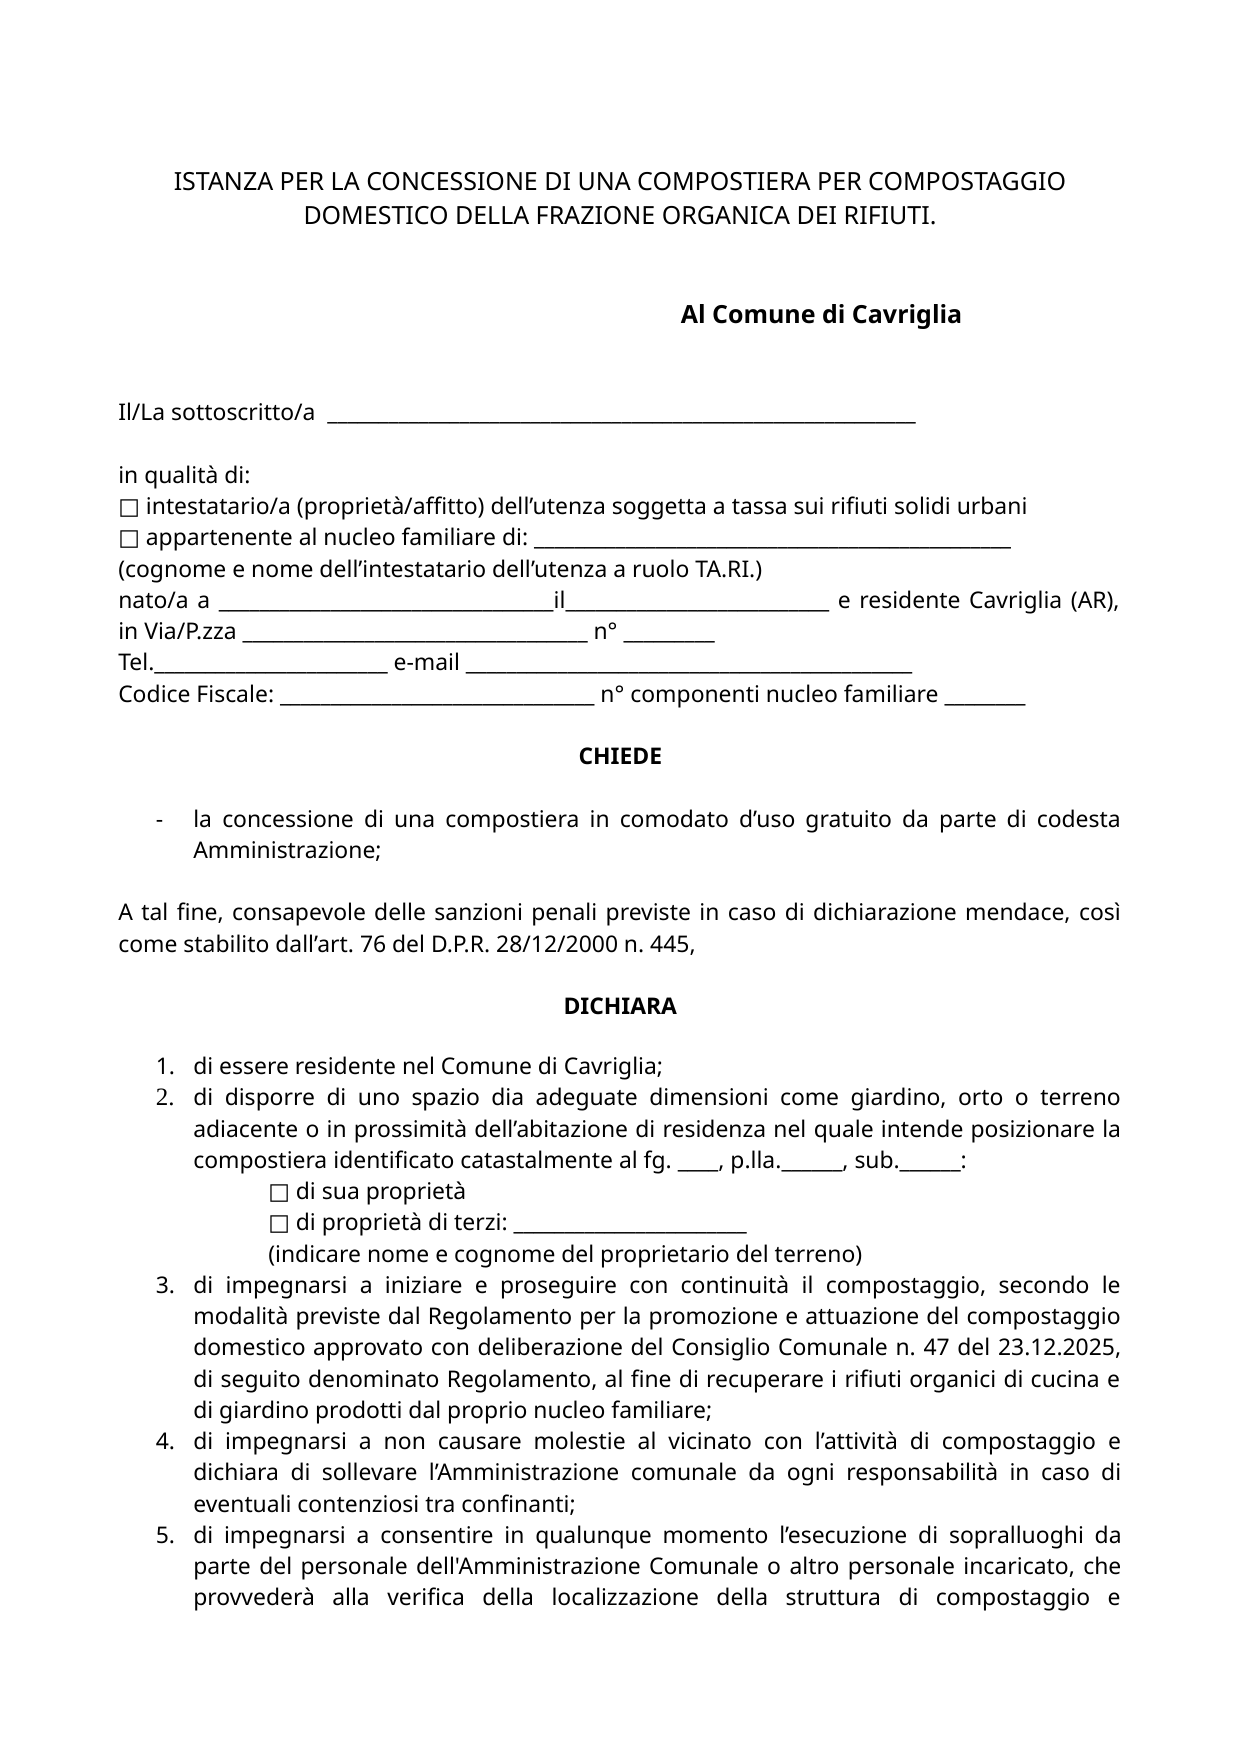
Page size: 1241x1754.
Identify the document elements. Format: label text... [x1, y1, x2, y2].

text Codice Fiscale: _______________________________ n° componenti nucleo familiare ________ [118, 677, 1122, 709]
text Tel._______________________ e-mail ____________________________________________ [118, 646, 1122, 677]
text □ appartenente al nucleo familiare di: _______________________________________________ [118, 521, 1122, 552]
text in qualità di: [118, 459, 1122, 490]
list di essere residente nel Comune di Cavriglia; [156, 1050, 1122, 1081]
list di impegnarsi a iniziare e proseguire con continuità il compostaggio, secondo le modalità previste dal Regolamento per la promozione e attuazione del compostaggio domestico approvato con deliberazione del Consiglio Comunale n. 47 del 23.12.2025, di seguito denominato Regolamento, al fine di recuperare i rifiuti organici di cucina e di giardino prodotti dal proprio nucleo familiare; [156, 1269, 1122, 1425]
list di impegnarsi a non causare molestie al vicinato con l’attività di compostaggio e dichiara di sollevare l’Amministrazione comunale da ogni responsabilità in caso di eventuali contenziosi tra confinanti; [156, 1425, 1122, 1519]
list la concessione di una compostiera in comodato d’uso gratuito da parte di codesta Amministrazione; [156, 802, 1122, 865]
text ISTANZA PER LA CONCESSIONE DI UNA COMPOSTIERA PER COMPOSTAGGIO DOMESTICO DELLA FRAZIONE ORGANICA DEI RIFIUTI. [118, 163, 1122, 232]
text (cognome e nome dell’intestatario dell’utenza a ruolo TA.RI.) [118, 552, 1122, 584]
list di impegnarsi a consentire in qualunque momento l’esecuzione di sopralluoghi da parte del personale dell'Amministrazione Comunale o altro personale incaricato, che provvederà alla verifica della localizzazione della struttura di compostaggio e [156, 1519, 1122, 1612]
text nato/a a _________________________________il__________________________ e residente Cavriglia (AR), in Via/P.zza __________________________________ n° _________ [118, 584, 1122, 646]
text Al Comune di Cavriglia [118, 297, 1122, 331]
text (indicare nome e cognome del proprietario del terreno) [268, 1237, 1122, 1269]
list di disporre di uno spazio dia adeguate dimensioni come giardino, orto o terreno adiacente o in prossimità dell’abitazione di residenza nel quale intende posizionare la compostiera identificato catastalmente al fg. ____, p.lla.______, sub.______: [156, 1081, 1122, 1175]
text A tal fine, consapevole delle sanzioni penali previste in caso di dichiarazione mendace, così come stabilito dall’art. 76 del D.P.R. 28/12/2000 n. 445, [118, 896, 1122, 959]
text □ di sua proprietà [268, 1175, 1122, 1206]
text Il/La sottoscritto/a __________________________________________________________ [118, 396, 1122, 427]
text CHIEDE [118, 740, 1122, 771]
text □ intestatario/a (proprietà/affitto) dell’utenza soggetta a tassa sui rifiuti solidi urbani [118, 490, 1122, 521]
text □ di proprietà di terzi: _______________________ [268, 1206, 1122, 1237]
text DICHIARA [118, 990, 1122, 1021]
